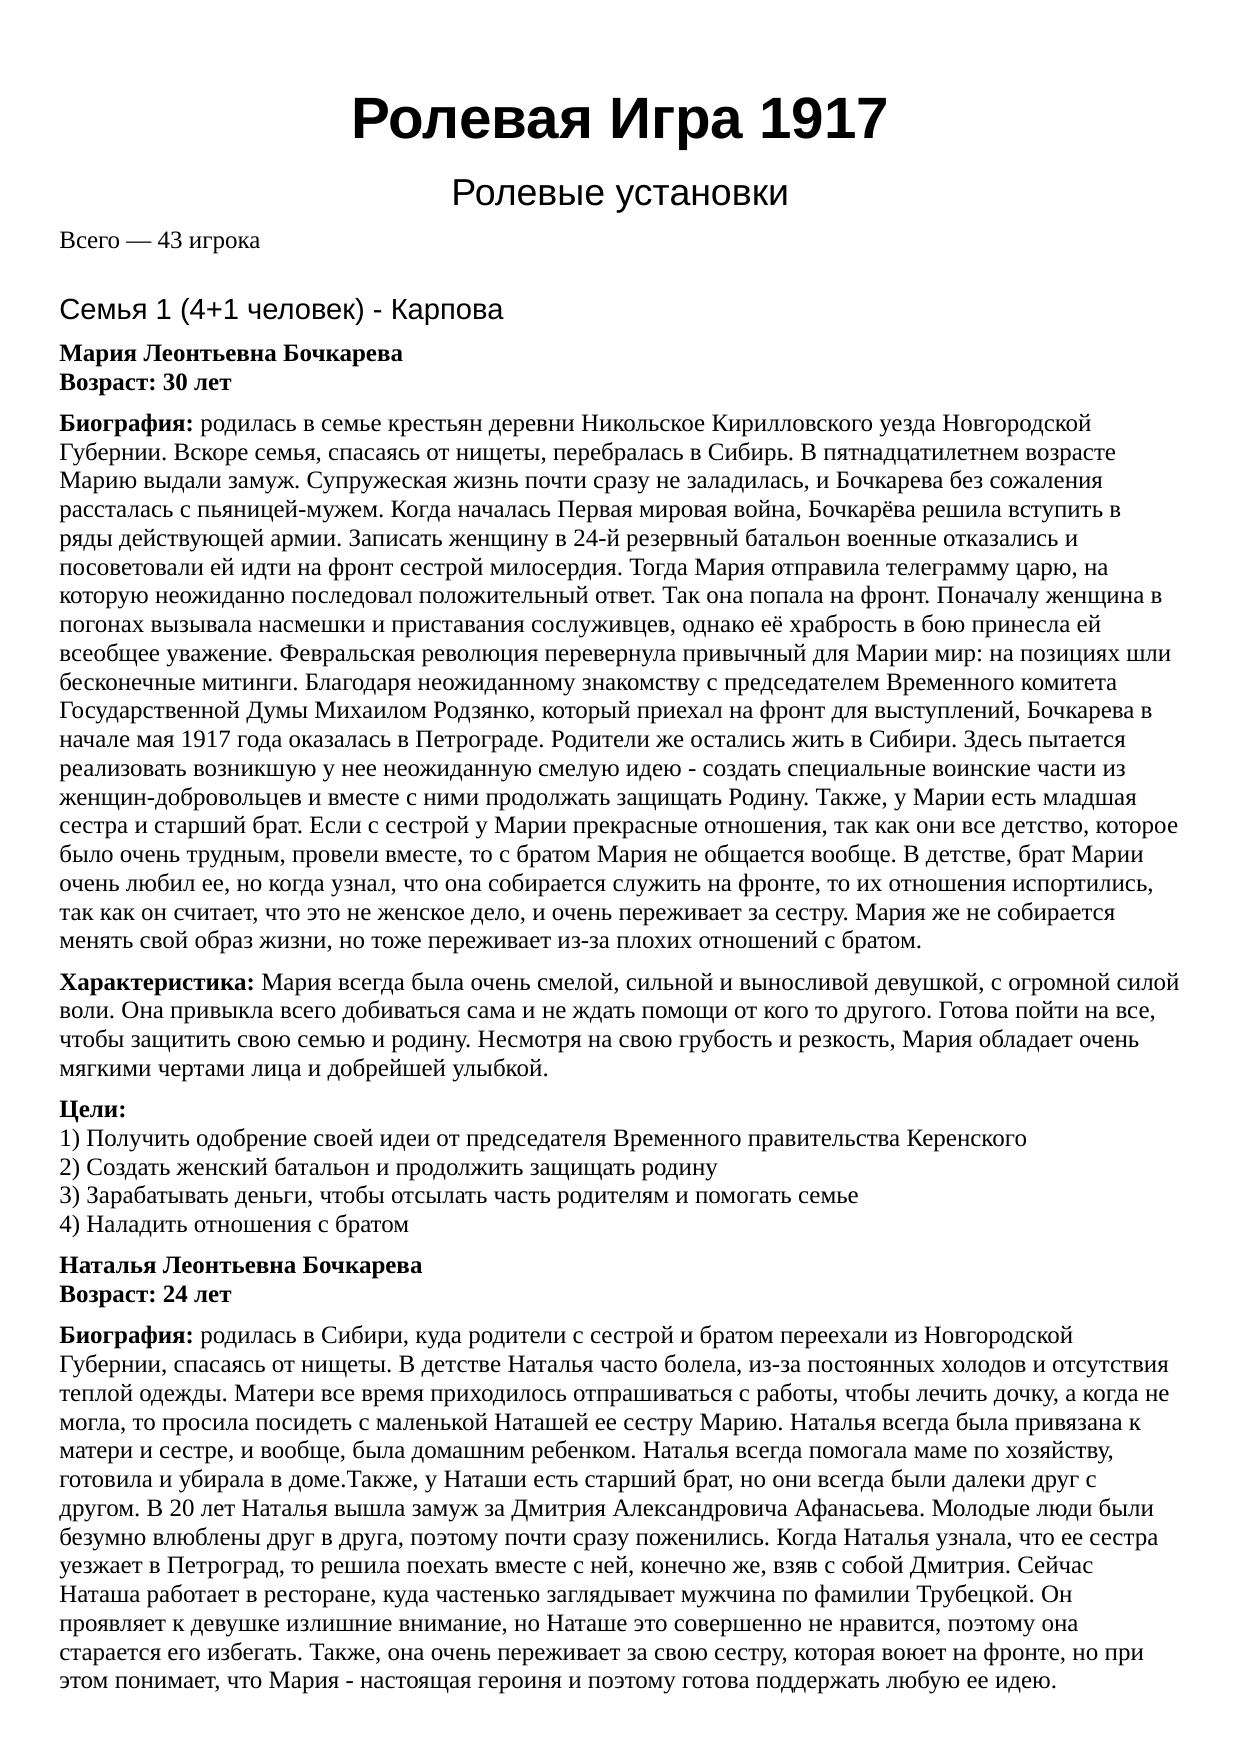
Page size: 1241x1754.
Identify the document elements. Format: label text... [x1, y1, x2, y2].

text Цели: 1) Получить одобрение своей идеи от председателя Временного правительства Керенского 2) Создать женский батальон и продолжить защищать родину 3) Зарабатывать деньги, чтобы отсылать часть родителям и помогать семье 4) Наладить отношения с братом [59, 1094, 1181, 1238]
subtitle Семья 1 (4+1 человек) - Карпова [59, 292, 1181, 325]
text Всего — 43 игрока [59, 226, 1181, 254]
title Ролевая Игра 1917 [59, 84, 1181, 151]
subtitle Ролевые установки [59, 170, 1181, 213]
text Наталья Леонтьевна Бочкарева Возраст: 24 лет [59, 1250, 1181, 1308]
text Биография: родилась в Сибири, куда родители с сестрой и братом переехали из Новгородской Губернии, спасаясь от нищеты. В детстве Наталья часто болела, из-за постоянных холодов и отсутствия теплой одежды. Матери все время приходилось отпрашиваться с работы, чтобы лечить дочку, а когда не могла, то просила посидеть с маленькой Наташей ее сестру Марию. Наталья всегда была привязана к матери и сестре, и вообще, была домашним ребенком. Наталья всегда помогала маме по хозяйству, готовила и убирала в доме.Также, у Наташи есть старший брат, но они всегда были далеки друг с другом. В 20 лет Наталья вышла замуж за Дмитрия Александровича Афанасьева. Молодые люди были безумно влюблены друг в друга, поэтому почти сразу поженились. Когда Наталья узнала, что ее сестра уезжает в Петроград, то решила поехать вместе с ней, конечно же, взяв с собой Дмитрия. Сейчас Наташа работает в ресторане, куда частенько заглядывает мужчина по фамилии Трубецкой. Он проявляет к девушке излишние внимание, но Наташе это совершенно не нравится, поэтому она старается его избегать. Также, она очень переживает за свою сестру, которая воюет на фронте, но при этом понимает, что Мария - настоящая героиня и поэтому готова поддержать любую ее идею. [59, 1320, 1181, 1694]
text Биография: родилась в семье крестьян деревни Никольское Кирилловского уезда Новгородской Губернии. Вскоре семья, спасаясь от нищеты, перебралась в Сибирь. В пятнадцатилетнем возрасте Марию выдали замуж. Супружеская жизнь почти сразу не заладилась, и Бочкарева без сожаления рассталась с пьяницей-мужем. Когда началась Первая мировая война, Бочкарёва решила вступить в ряды действующей армии. Записать женщину в 24-й резервный батальон военные отказались и посоветовали ей идти на фронт сестрой милосердия. Тогда Мария отправила телеграмму царю, на которую неожиданно последовал положительный ответ. Так она попала на фронт. Поначалу женщина в погонах вызывала насмешки и приставания сослуживцев, однако её храбрость в бою принесла ей всеобщее уважение. Февральская революция перевернула привычный для Марии мир: на позициях шли бесконечные митинги. Благодаря неожиданному знакомству с председателем Временного комитета Государственной Думы Михаилом Родзянко, который приехал на фронт для выступлений, Бочкарева в начале мая 1917 года оказалась в Петрограде. Родители же остались жить в Сибири. Здесь пытается реализовать возникшую у нее неожиданную смелую идею - создать специальные воинские части из женщин-добровольцев и вместе с ними продолжать защищать Родину. Также, у Марии есть младшая сестра и старший брат. Если с сестрой у Марии прекрасные отношения, так как они все детство, которое было очень трудным, провели вместе, то с братом Мария не общается вообще. В детстве, брат Марии очень любил ее, но когда узнал, что она собирается служить на фронте, то их отношения испортились, так как он считает, что это не женское дело, и очень переживает за сестру. Мария же не собирается менять свой образ жизни, но тоже переживает из-за плохих отношений с братом. [59, 408, 1181, 954]
text Характеристика: Мария всегда была очень смелой, сильной и выносливой девушкой, с огромной силой воли. Она привыкла всего добиваться сама и не ждать помощи от кого то другого. Готова пойти на все, чтобы защитить свою семью и родину. Несмотря на свою грубость и резкость, Мария обладает очень мягкими чертами лица и добрейшей улыбкой. [59, 967, 1181, 1082]
text Мария Леонтьевна Бочкарева Возраст: 30 лет [59, 338, 1181, 395]
